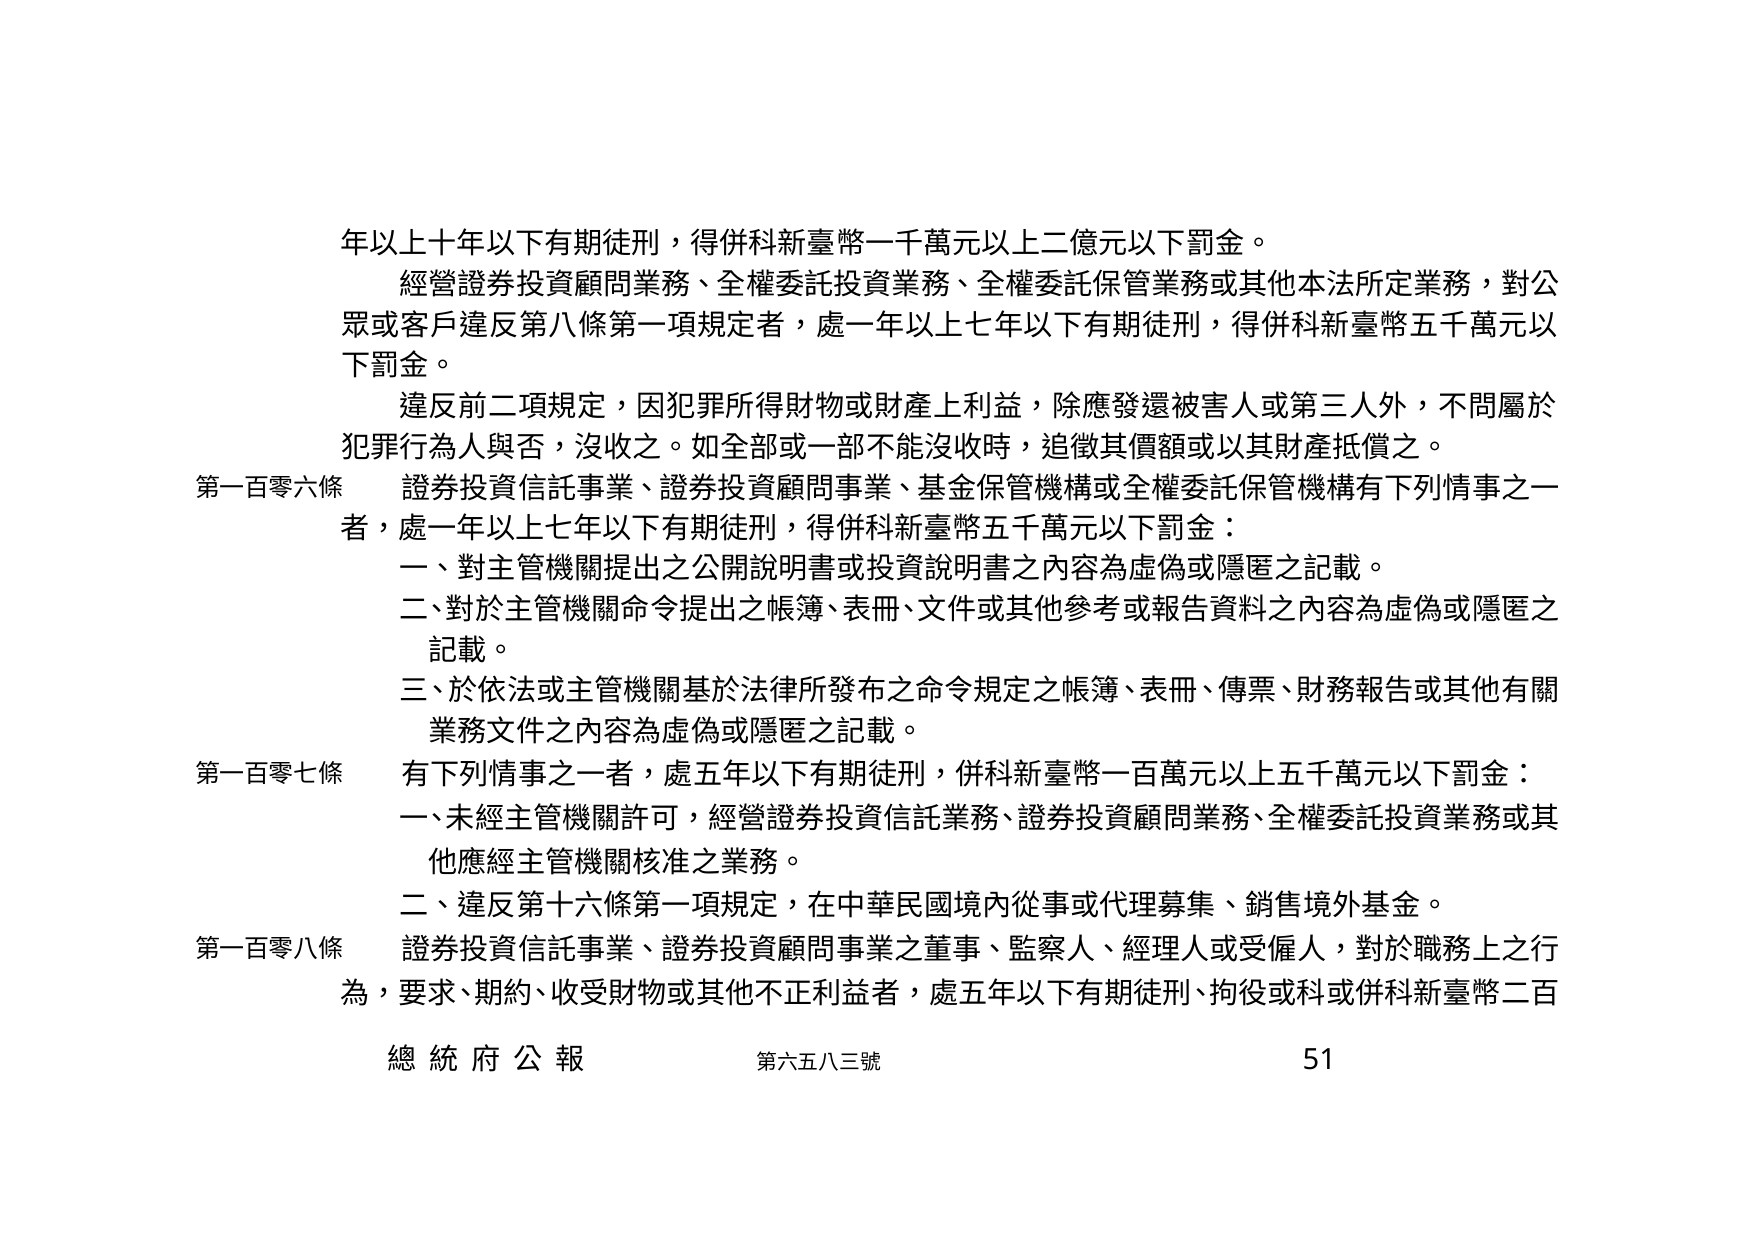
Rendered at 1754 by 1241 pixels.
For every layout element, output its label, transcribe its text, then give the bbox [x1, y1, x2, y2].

text 二、對於主管機關命令提出之帳簿、表冊、文件或其他參考或報告資料之內容為虛偽或隱匿之記載。 [399, 587, 1559, 668]
text 第一百零六條 證券投資信託事業、證券投資顧問事業、基金保管機構或全權委託保管機構有下列情事之一者，處一年以上七年以下有期徒刑，得併科新臺幣五千萬元以下罰金： [195, 465, 1559, 546]
text 經營證券投資顧問業務、全權委託投資業務、全權委託保管業務或其他本法所定業務，對公眾或客戶違反第八條第一項規定者，處一年以上七年以下有期徒刑，得併科新臺幣五千萬元以下罰金。 [341, 262, 1559, 384]
text 第一百零七條 有下列情事之一者，處五年以下有期徒刑，併科新臺幣一百萬元以上五千萬元以下罰金： [195, 749, 1559, 793]
text 一、未經主管機關許可，經營證券投資信託業務、證券投資顧問業務、全權委託投資業務或其他應經主管機關核准之業務。 [399, 793, 1559, 881]
text 一、對主管機關提出之公開說明書或投資說明書之內容為虛偽或隱匿之記載。 [399, 546, 1559, 587]
text 第一百零八條 證券投資信託事業、證券投資顧問事業之董事、監察人、經理人或受僱人，對於職務上之行為，要求、期約、收受財物或其他不正利益者，處五年以下有期徒刑、拘役或科或併科新臺幣二百 [195, 924, 1559, 1012]
text 二、違反第十六條第一項規定，在中華民國境內從事或代理募集、銷售境外基金。 [399, 881, 1559, 924]
text 年以上十年以下有期徒刑，得併科新臺幣一千萬元以上二億元以下罰金。 [195, 221, 1559, 262]
text 違反前二項規定，因犯罪所得財物或財產上利益，除應發還被害人或第三人外，不問屬於犯罪行為人與否，沒收之。如全部或一部不能沒收時，追徵其價額或以其財產抵償之。 [341, 384, 1559, 465]
text 三、於依法或主管機關基於法律所發布之命令規定之帳簿、表冊、傳票、財務報告或其他有關業務文件之內容為虛偽或隱匿之記載。 [399, 668, 1559, 749]
